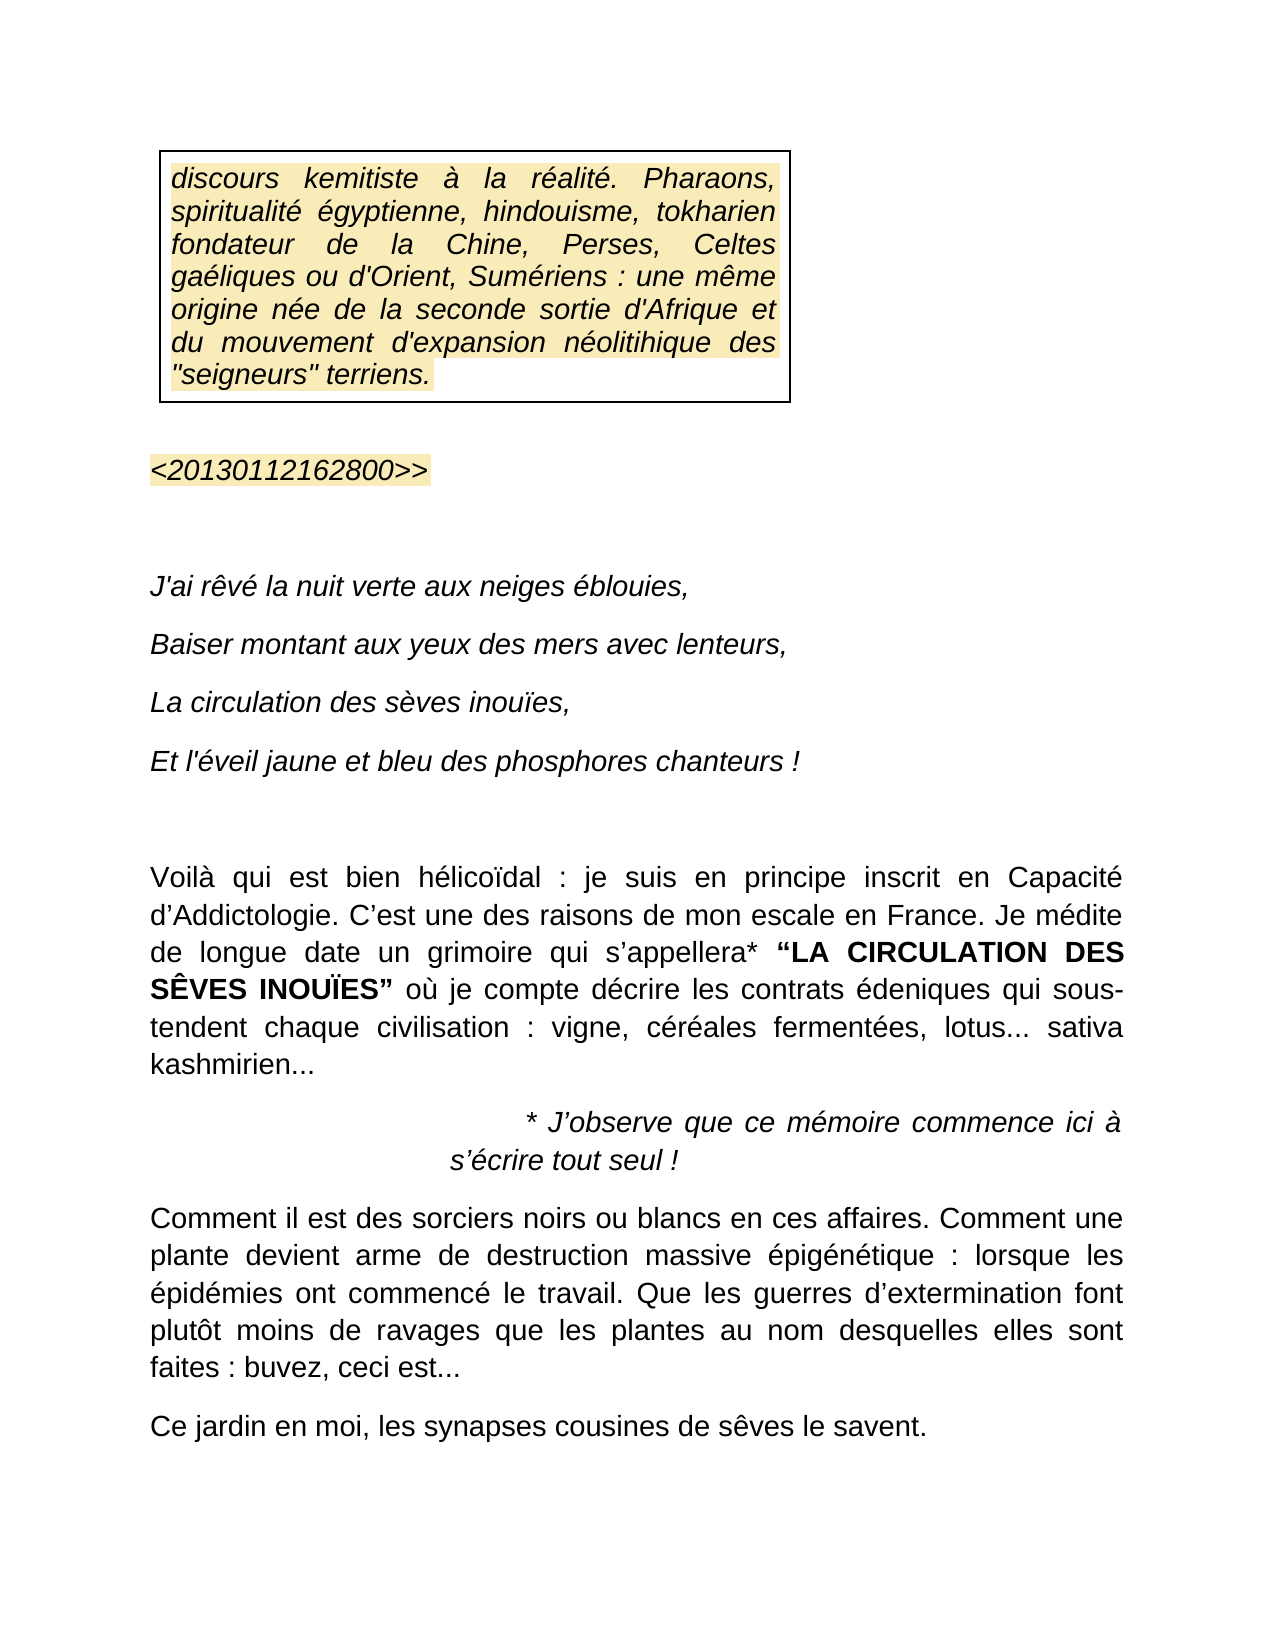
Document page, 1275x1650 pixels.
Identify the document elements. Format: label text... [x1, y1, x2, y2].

text * J’observe que ce mémoire commence ici à s’écrire tout seul ! [450, 1106, 1125, 1176]
table_header discours kemitiste à la réalité. Pharaons, spiritualité égyptienne, hindouisme, tokharien fondateur de la Chine, Perses, Celtes gaéliques ou d'Orient, Sumériens : une même origine née de la seconde sortie d'Afrique et du mouvement d'expansion néolitihique des "seigneurs" terriens. [161, 152, 789, 401]
text Baiser montant aux yeux des mers avec lenteurs, [150, 628, 1125, 661]
text Comment il est des sorciers noirs ou blancs en ces affaires. Comment une plante devient arme de destruction massive épigénétique : lorsque les épidémies ont commencé le travail. Que les guerres d’extermination font plutôt moins de ravages que les plantes au nom desquelles elles sont faites : buvez, ceci est... [150, 1202, 1125, 1384]
text Voilà qui est bien hélicoïdal : je suis en principe inscrit en Capacité d’Addictologie. C’est une des raisons de mon escale en France. Je médite de longue date un grimoire qui s’appellera* “LA CIRCULATION DES SÊVES INOUÏES” où je compte décrire les contrats édeniques qui sous-tendent chaque civilisation : vigne, céréales fermentées, lotus... sativa kashmirien... [150, 861, 1125, 1081]
text Et l'éveil jaune et bleu des phosphores chanteurs ! [150, 744, 1125, 777]
text Ce jardin en moi, les synapses cousines de sêves le savent. [150, 1410, 1125, 1442]
text J'ai rêvé la nuit verte aux neiges éblouies, [150, 570, 1125, 602]
text La circulation des sèves inouïes, [150, 686, 1125, 719]
text <20130112162800>> [150, 453, 1125, 486]
